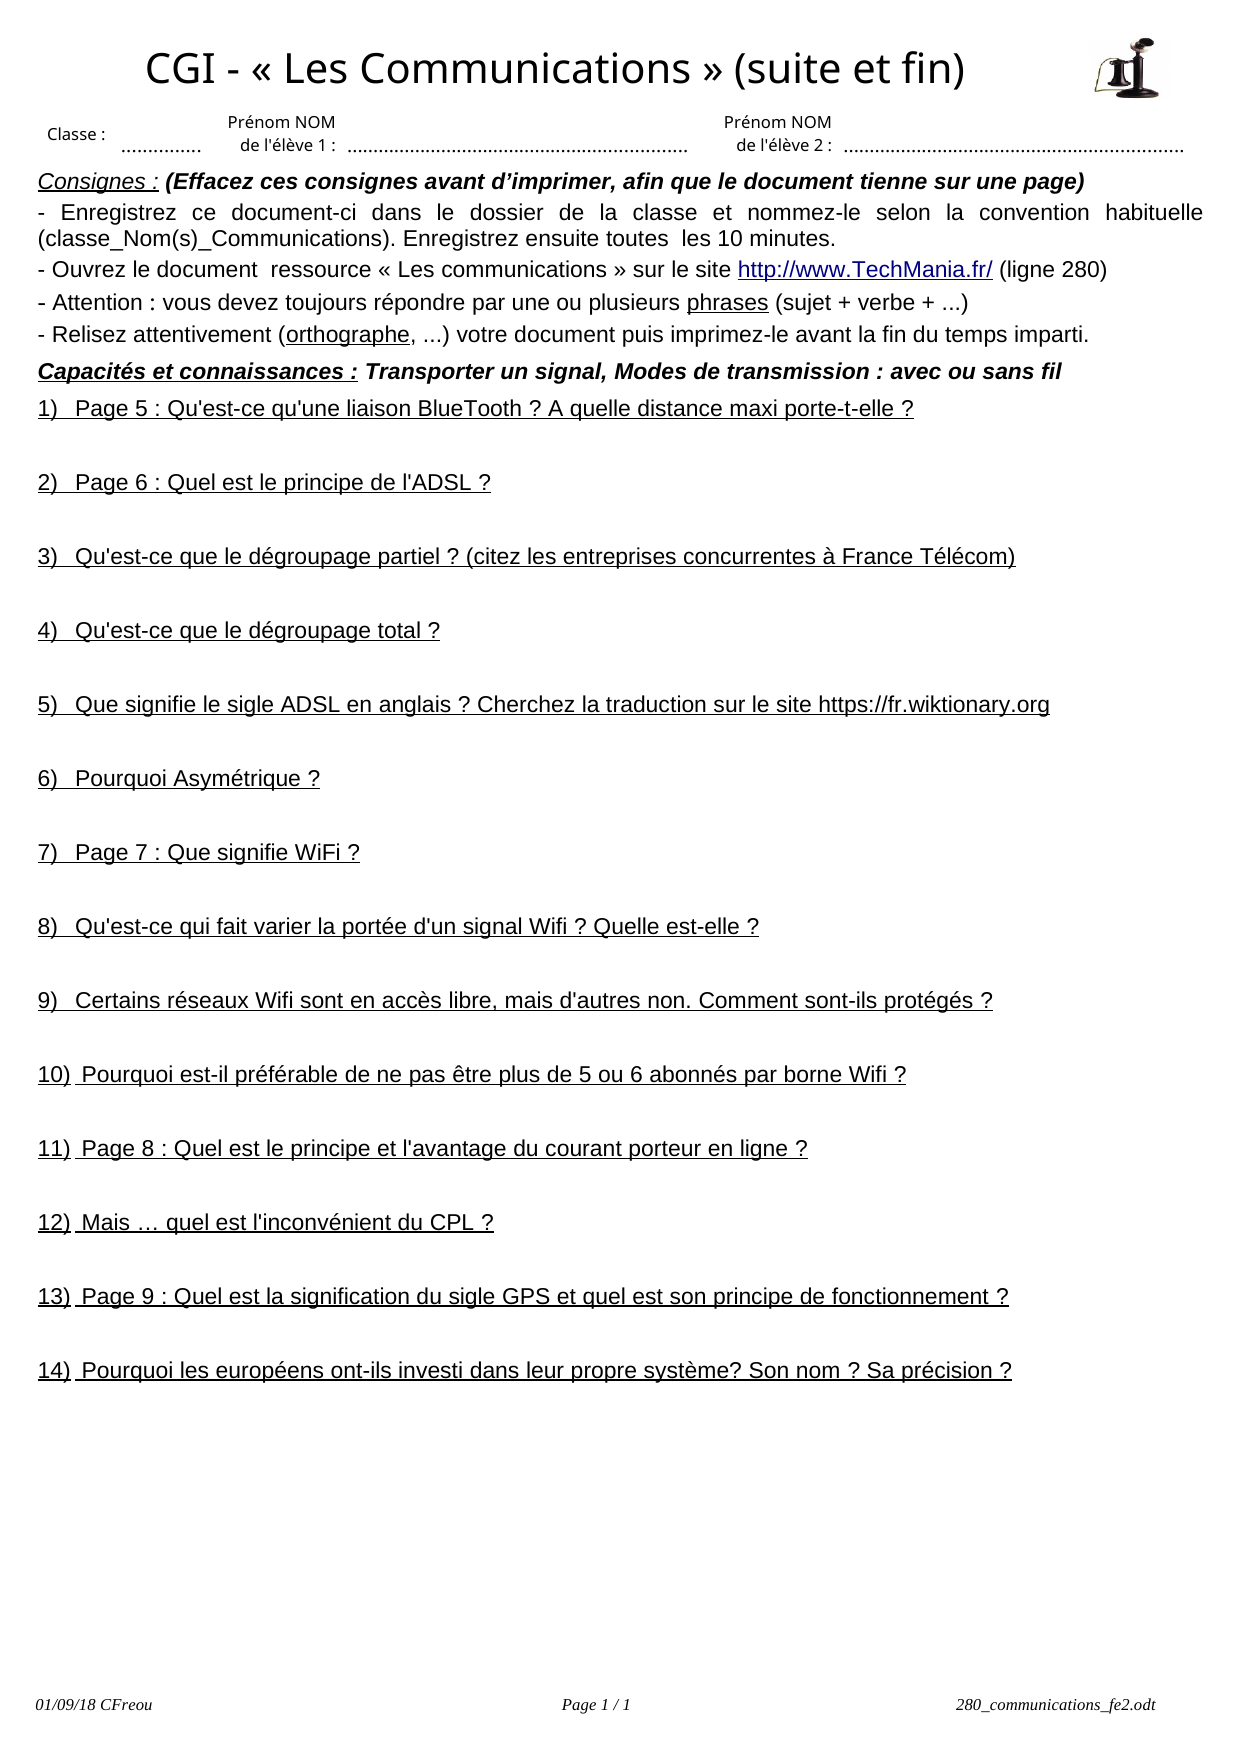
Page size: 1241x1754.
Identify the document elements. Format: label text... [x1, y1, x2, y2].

table_cell Qu'est-ce que le dégroupage total ? [32, 612, 1210, 649]
table_cell Prénom NOM de l'élève 2 : [714, 105, 837, 163]
table_cell [341, 105, 714, 163]
table_cell [32, 575, 1210, 612]
table_header CGI - « Les Communications » (suite et fin) [32, 30, 1078, 105]
table_cell [32, 797, 1210, 834]
table_cell Pourquoi est-il préférable de ne pas être plus de 5 ou 6 abonnés par borne Wifi ? [32, 1056, 1210, 1093]
table_cell Certains réseaux Wifi sont en accès libre, mais d'autres non. Comment sont-ils protégés ? [32, 982, 1210, 1019]
table_cell Qu'est-ce que le dégroupage partiel ? (citez les entreprises concurrentes à France Télécom) [32, 538, 1210, 575]
table_cell Mais … quel est l'inconvénient du CPL ? [32, 1204, 1210, 1241]
table_cell Pourquoi les européens ont-ils investi dans leur propre système? Son nom ? Sa précision ? [32, 1352, 1210, 1388]
table_cell Classe : [32, 105, 115, 163]
table_cell [32, 501, 1210, 538]
table_cell [838, 105, 1210, 163]
table_cell [32, 1315, 1210, 1352]
table_cell [32, 649, 1210, 686]
table_cell Page 9 : Quel est la signification du sigle GPS et quel est son principe de fonctionnement ? [32, 1278, 1210, 1314]
table_cell Page 7 : Que signifie WiFi ? [32, 834, 1210, 871]
table_cell [32, 427, 1210, 464]
table_cell [32, 1241, 1210, 1278]
table_cell Page 6 : Quel est le principe de l'ADSL ? [32, 464, 1210, 501]
table_cell Prénom NOM de l'élève 1 : [216, 105, 341, 163]
table_cell Que signifie le sigle ADSL en anglais ? Cherchez la traduction sur le site https://fr.wiktionary.org [32, 686, 1210, 723]
table_cell Qu'est-ce qui fait varier la portée d'un signal Wifi ? Quelle est-elle ? [32, 908, 1210, 945]
table_cell [32, 1389, 1210, 1426]
table_cell [32, 1167, 1210, 1204]
table_cell Page 5 : Qu'est-ce qu'une liaison BlueTooth ? A quelle distance maxi porte-t-elle ? [32, 390, 1210, 427]
table_cell Pourquoi Asymétrique ? [32, 760, 1210, 797]
table_cell [32, 871, 1210, 908]
table_cell [32, 1093, 1210, 1130]
table_cell Capacités et connaissances : Transporter un signal, Modes de transmission : avec ou sans fil [32, 353, 1210, 390]
table_cell [32, 723, 1210, 760]
table_header [1078, 30, 1210, 105]
table_cell [32, 1019, 1210, 1056]
table_cell [32, 945, 1210, 982]
table_cell Consignes : (Effacez ces consignes avant d’imprimer, afin que le document tienne sur une page) - Enregistrez ce document-ci dans le dossier de la classe et nommez-le selon la convention habituelle (classe_Nom(s)_Communications). Enregistrez ensuite toutes les 10 minutes. - Ouvrez le document ressource « Les communications » sur le site http://www.TechMania.fr/ (ligne 280) - Attention : vous devez toujours répondre par une ou plusieurs phrases (sujet + verbe + ...) - Relisez attentivement (orthographe, ...) votre document puis imprimez-le avant la fin du temps imparti. [32, 163, 1210, 353]
table_cell [115, 105, 216, 163]
table_cell Page 8 : Quel est le principe et l'avantage du courant porteur en ligne ? [32, 1130, 1210, 1167]
